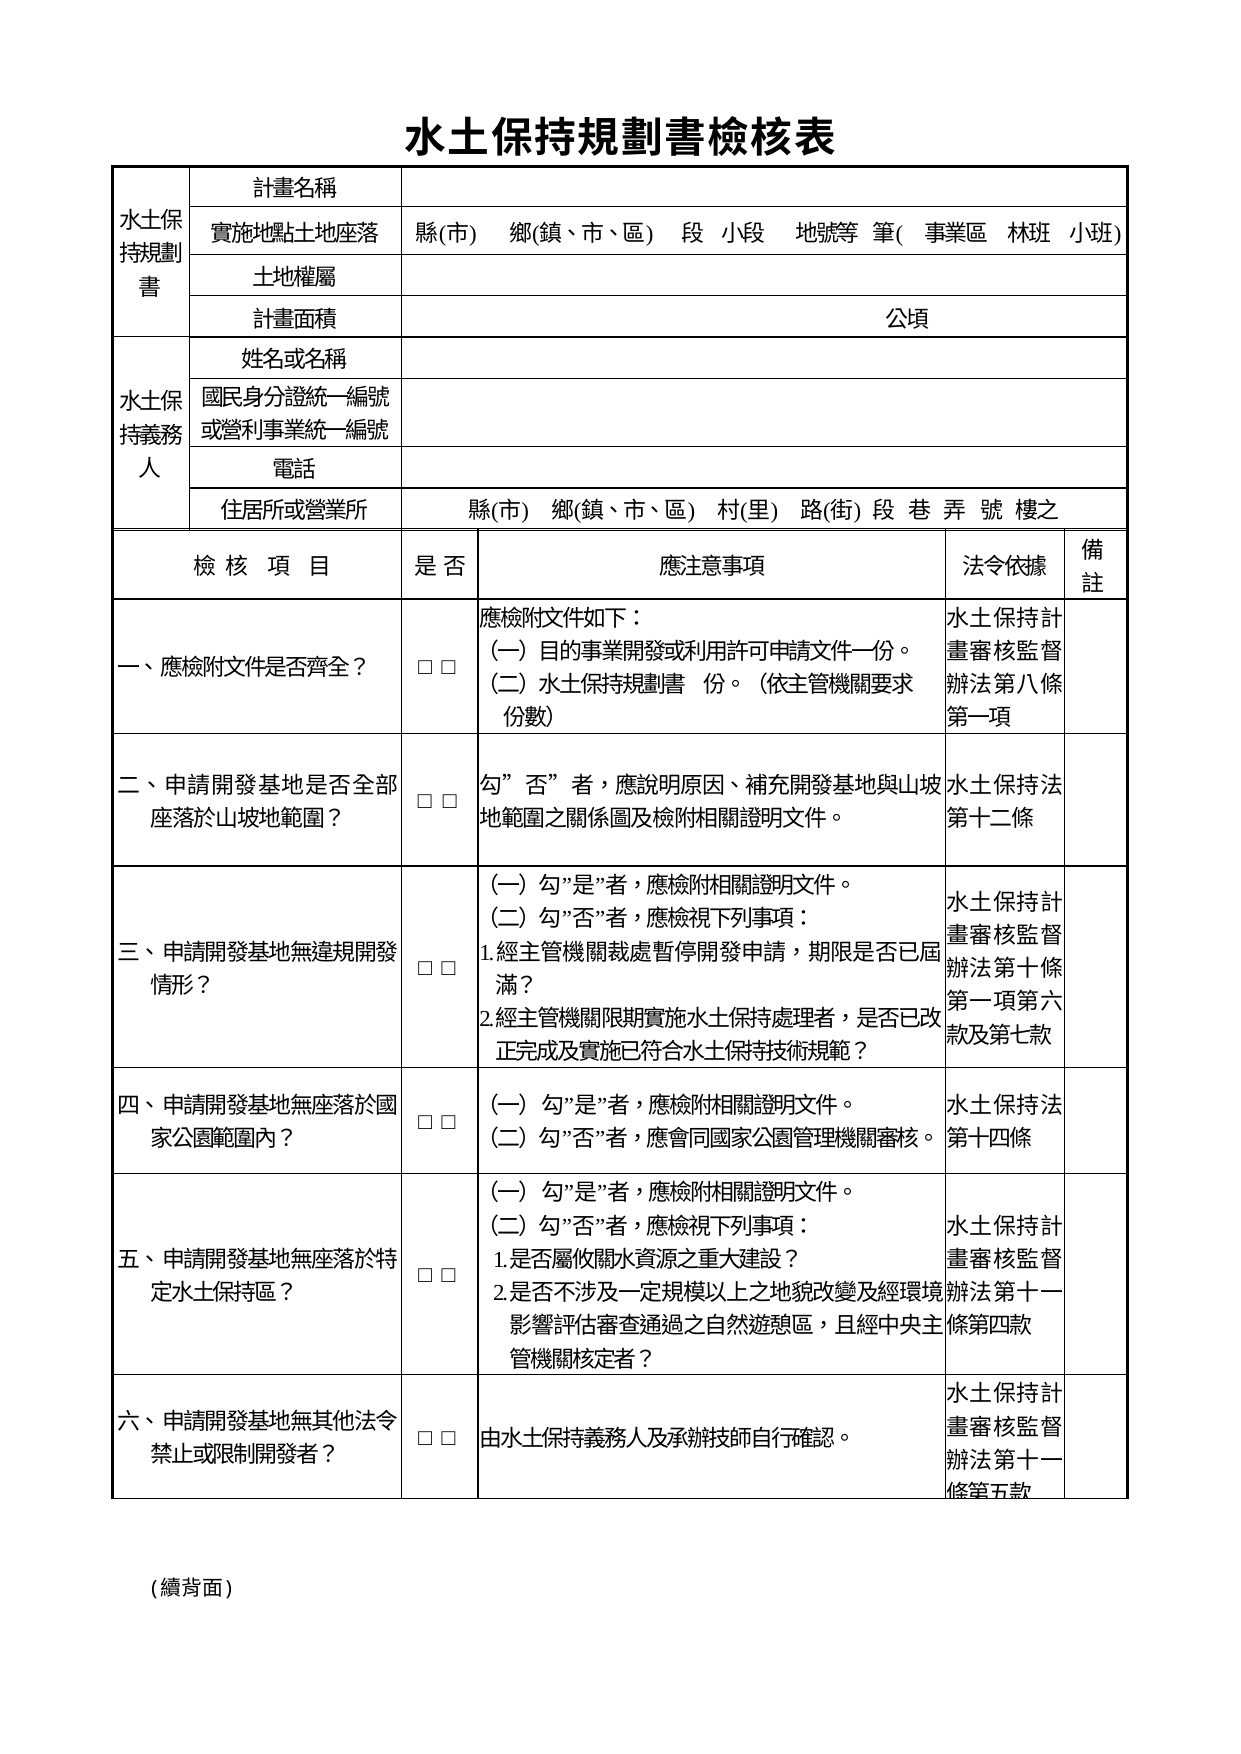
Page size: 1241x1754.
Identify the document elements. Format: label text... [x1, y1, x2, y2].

table_cell 勾”否”者，應說明原因、補充開發基地與山坡地範圍之關係圖及檢附相關證明文件。 [479, 734, 945, 865]
table_cell 四、申請開發基地無座落於國家公園範圍內？ [114, 1068, 401, 1173]
table_cell 住居所或營業所 [190, 489, 401, 528]
table_cell 六、申請開發基地無其他法令禁止或限制開發者？ [114, 1375, 401, 1498]
table_cell 水土保持法第十二條 [946, 734, 1064, 865]
text 水土保持規劃書檢核表 [148, 104, 1092, 164]
table_cell □ □ [402, 734, 477, 865]
table_cell 水土保持計畫審核監督辦法第十一條第五款 [946, 1375, 1064, 1498]
table_cell （一）勾”是”者，應檢附相關證明文件。 （二）勾”否”者，應檢視下列事項： 是否屬攸關水資源之重大建設？ 是否不涉及一定規模以上之地貌改變及經環境影響評估審查通過之自然遊憩區，且經中央主管機關核定者？ [479, 1174, 945, 1374]
table_cell 水土保持義務人 [114, 337, 189, 528]
table_cell 姓名或名稱 [190, 338, 401, 378]
table_cell □ □ [402, 1375, 477, 1498]
table_cell 土地權屬 [190, 255, 401, 295]
table_cell [1065, 600, 1126, 732]
table_cell [402, 447, 1126, 487]
table_cell □ □ [402, 600, 477, 732]
table_cell 應注意事項 [479, 531, 945, 598]
table_cell 五、申請開發基地無座落於特定水土保持區？ [114, 1174, 401, 1374]
table_cell 公頃 [402, 296, 1126, 336]
table_cell 縣(市) 鄉(鎮、市、區) 段 小段 地號等 筆( 事業區 林班 小班) [402, 207, 1126, 253]
table_cell [1065, 734, 1126, 865]
table_cell 縣(市) 鄉(鎮、市、區) 村(里) 路(街) 段 巷 弄 號 樓之 [402, 489, 1126, 528]
table_cell 國民身分證統一編號或營利事業統一編號 [190, 379, 401, 446]
table_cell 計畫面積 [190, 296, 401, 336]
table_cell 二、申請開發基地是否全部座落於山坡地範圍？ [114, 734, 401, 865]
table_header 計畫名稱 [190, 168, 401, 206]
table_cell □ □ [402, 1068, 477, 1173]
table_header 水土保持規劃書 [114, 168, 189, 336]
table_cell （一）勾”是”者，應檢附相關證明文件。 （二）勾”否”者，應檢視下列事項： 1.經主管機關裁處暫停開發申請，期限是否已屆 滿？ 2.經主管機關限期實施水土保持處理者，是否已改正完成及實施已符合水土保持技術規範？ [479, 867, 945, 1066]
table_cell 由水土保持義務人及承辦技師自行確認。 [479, 1375, 945, 1498]
table_cell [1065, 867, 1126, 1066]
table_cell 電話 [190, 447, 401, 487]
table_cell [402, 338, 1126, 378]
table_cell 實施地點土地座落 [190, 207, 401, 253]
table_cell □ □ [402, 1174, 477, 1374]
table_cell □ □ [402, 867, 477, 1066]
table_cell [1065, 1068, 1126, 1173]
table_cell 檢 核 項 目 [114, 531, 401, 598]
table_cell 一、應檢附文件是否齊全？ [114, 600, 401, 732]
table_cell 水土保持法第十四條 [946, 1068, 1064, 1173]
table_header [402, 168, 1126, 206]
table_cell [402, 379, 1126, 446]
table_cell [1065, 1174, 1126, 1374]
table_cell （一）勾”是”者，應檢附相關證明文件。 （二）勾”否”者，應會同國家公園管理機關審核。 [479, 1068, 945, 1173]
table_cell 水土保持計畫審核監督辦法第十一條第四款 [946, 1174, 1064, 1374]
table_cell 備 註 [1065, 531, 1126, 598]
table_cell [1065, 1375, 1126, 1498]
table_cell 水土保持計畫審核監督辦法第八條第一項 [946, 600, 1064, 732]
table_cell 應檢附文件如下： （一）目的事業開發或利用許可申請文件一份。 （二）水土保持規劃書 份。（依主管機關要求 份數） [479, 600, 945, 732]
table_cell [402, 255, 1126, 295]
table_cell 水土保持計畫審核監督辦法第十條第一項第六款及第七款 [946, 867, 1064, 1066]
table_cell 法令依據 [946, 531, 1064, 598]
table_cell 是 否 [402, 531, 477, 598]
table_cell 三、申請開發基地無違規開發情形？ [114, 867, 401, 1066]
